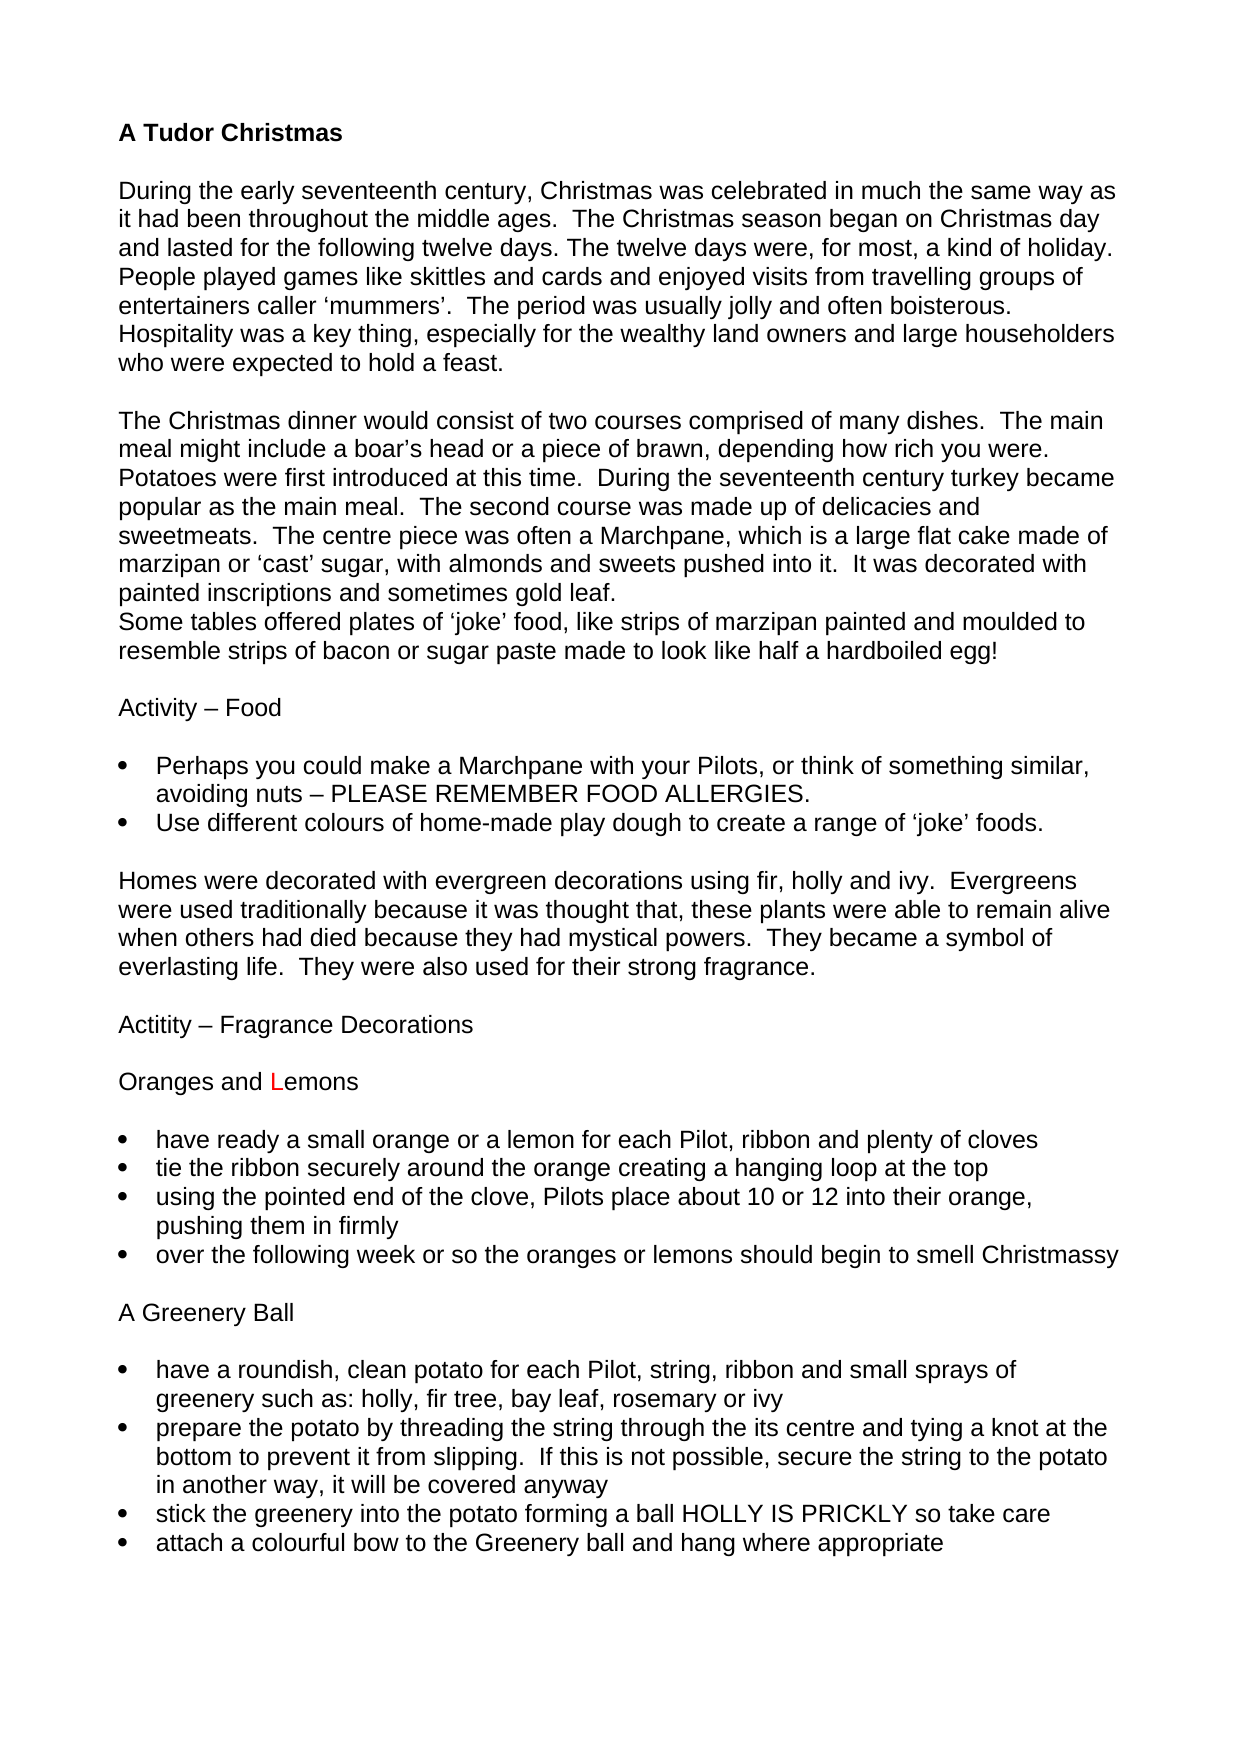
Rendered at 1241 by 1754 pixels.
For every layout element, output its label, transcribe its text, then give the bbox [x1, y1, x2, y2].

text During the early seventeenth century, Christmas was celebrated in much the same way as it had been throughout the middle ages. The Christmas season began on Christmas day and lasted for the following twelve days. The twelve days were, for most, a kind of holiday. People played games like skittles and cards and enjoyed visits from travelling groups of entertainers caller ‘mummers’. The period was usually jolly and often boisterous. Hospitality was a key thing, especially for the wealthy land owners and large householders who were expected to hold a feast. [118, 176, 1122, 377]
list attach a colourful bow to the Greenery ball and hang where appropriate [118, 1528, 1122, 1557]
text A Tudor Christmas [118, 118, 1122, 147]
text Actitity – Fragrance Decorations [118, 1009, 1122, 1038]
list over the following week or so the oranges or lemons should begin to smell Christmassy [118, 1240, 1122, 1269]
list stick the greenery into the potato forming a ball HOLLY IS PRICKLY so take care [118, 1499, 1122, 1528]
text Some tables offered plates of ‘joke’ food, like strips of marzipan painted and moulded to resemble strips of bacon or sugar paste made to look like half a hardboiled egg! [118, 607, 1122, 664]
list using the pointed end of the clove, Pilots place about 10 or 12 into their orange, pushing them in firmly [118, 1182, 1122, 1240]
list tie the ribbon securely around the orange creating a hanging loop at the top [118, 1153, 1122, 1182]
text The Christmas dinner would consist of two courses comprised of many dishes. The main meal might include a boar’s head or a piece of brawn, depending how rich you were. Potatoes were first introduced at this time. During the seventeenth century turkey became popular as the main meal. The second course was made up of delicacies and sweetmeats. The centre piece was often a Marchpane, which is a large flat cake made of marzipan or ‘cast’ sugar, with almonds and sweets pushed into it. It was decorated with painted inscriptions and sometimes gold leaf. [118, 406, 1122, 607]
list Perhaps you could make a Marchpane with your Pilots, or think of something similar, avoiding nuts – PLEASE REMEMBER FOOD ALLERGIES. [118, 751, 1122, 808]
list have a roundish, clean potato for each Pilot, string, ribbon and small sprays of greenery such as: holly, fir tree, bay leaf, rosemary or ivy [118, 1355, 1122, 1413]
list prepare the potato by threading the string through the its centre and tying a knot at the bottom to prevent it from slipping. If this is not possible, secure the string to the potato in another way, it will be covered anyway [118, 1413, 1122, 1499]
text everlasting life. They were also used for their strong fragrance. [118, 952, 1122, 981]
list have ready a small orange or a lemon for each Pilot, ribbon and plenty of cloves [118, 1124, 1122, 1153]
text A Greenery Ball [118, 1297, 1122, 1326]
text Activity – Food [118, 693, 1122, 722]
text Oranges and Lemons [118, 1067, 1122, 1096]
list Use different colours of home-made play dough to create a range of ‘joke’ foods. [118, 808, 1122, 837]
text Homes were decorated with evergreen decorations using fir, holly and ivy. Evergreens were used traditionally because it was thought that, these plants were able to remain alive when others had died because they had mystical powers. They became a symbol of [118, 866, 1122, 952]
